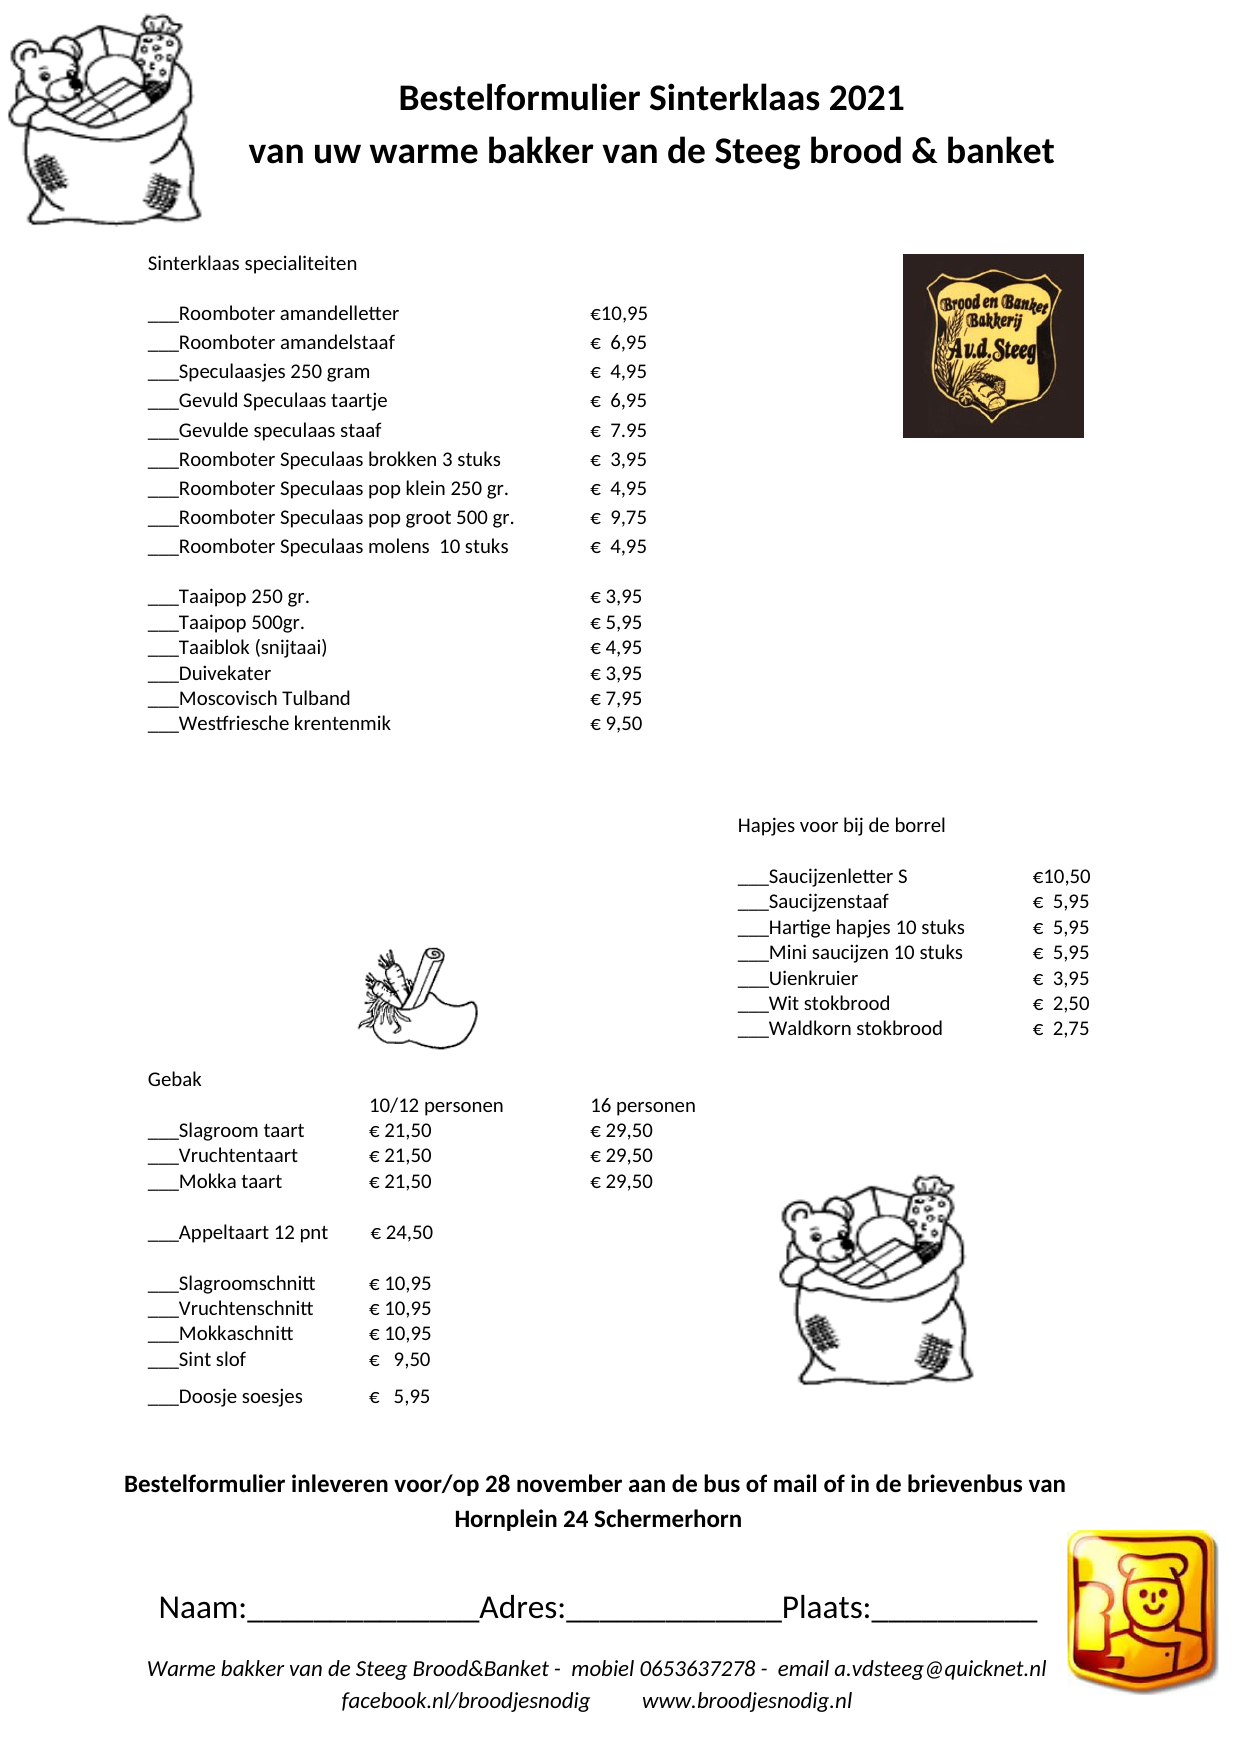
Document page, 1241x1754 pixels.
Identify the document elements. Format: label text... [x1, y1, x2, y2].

picture [0, 0, 211, 227]
text ___Hartige hapjes 10 stuks € 5,95 [148, 914, 1093, 939]
text ___Duivekater € 3,95 [148, 660, 1093, 685]
text Sinterklaas specialiteiten [148, 250, 1093, 276]
text ___Wit stokbrood € 2,50 [482, 990, 1093, 1016]
text ___Waldkorn stokbrood € 2,75 [482, 1016, 1093, 1041]
text 10/12 personen 16 personen ___Slagroom taart € 21,50 € 29,50 [148, 1092, 1093, 1143]
text ___Westfriesche krentenmik € 9,50 [148, 711, 1093, 736]
text ___Vruchtentaart € 21,50 € 29,50 [148, 1143, 1093, 1168]
text [983, 1219, 1093, 1244]
text [148, 939, 348, 965]
text ___Saucijzenletter S €10,50 [148, 863, 1093, 888]
text ___Mokka taart € 21,50 € 29,50 [148, 1168, 771, 1219]
text ___Taaiblok (snijtaai) € 4,95 [148, 634, 1093, 660]
text ___Mini saucijzen 10 stuks € 5,95 [482, 939, 1093, 965]
text ___Slagroomschnitt € 10,95 ___Vruchtenschnitt € 10,95 ___Mokkaschnitt € 10,95 ___Sint slof € 9,50 ___Doosje soesjes € 5,95 [148, 1270, 1093, 1412]
text ___Saucijzenstaaf € 5,95 [148, 888, 1093, 914]
text Warme bakker van de Steeg Brood&Banket - mobiel 0653637278 - email a.vdsteeg@quicknet.nl facebook.nl/broodjesnodig www.broodjesnodig.nl [104, 1654, 1093, 1714]
text ___Taaipop 250 gr. € 3,95 [148, 583, 1093, 609]
picture [771, 1160, 983, 1387]
text ___Taaipop 500gr. € 5,95 [148, 609, 1093, 634]
picture [348, 938, 482, 1056]
picture [903, 254, 1084, 438]
text Hapjes voor bij de borrel [148, 787, 1093, 838]
text [983, 1168, 1093, 1219]
picture [1067, 1530, 1219, 1695]
text Bestelformulier inleveren voor/op 28 november aan de bus of mail of in de brievenbus van Hornplein 24 Schermerhorn Naam:______________Adres:_____________Plaats:__________ [104, 1468, 1093, 1627]
text ___Moscovisch Tulband € 7,95 [148, 685, 1093, 711]
text ___Appeltaart 12 pnt € 24,50 [148, 1219, 771, 1244]
text Gebak [148, 1041, 1093, 1092]
text Bestelformulier Sinterklaas 2021 van uw warme bakker van de Steeg brood & banket [211, 74, 1093, 172]
text [148, 965, 348, 990]
text [148, 1016, 348, 1041]
text [148, 990, 348, 1016]
text ___Roomboter amandelletter €10,95 ___Roomboter amandelstaaf € 6,95 ___Speculaasjes 250 gram € 4,95 ___Gevuld Speculaas taartje € 6,95 ___Gevulde speculaas staaf € 7.95 ___Roomboter Speculaas brokken 3 stuks € 3,95 ___Roomboter Speculaas pop klein 250 gr. € 4,95 ___Roomboter Speculaas pop groot 500 gr. € 9,75 ___Roomboter Speculaas molens 10 stuks € 4,95 [148, 300, 1093, 559]
text ___Uienkruier € 3,95 [482, 965, 1093, 990]
